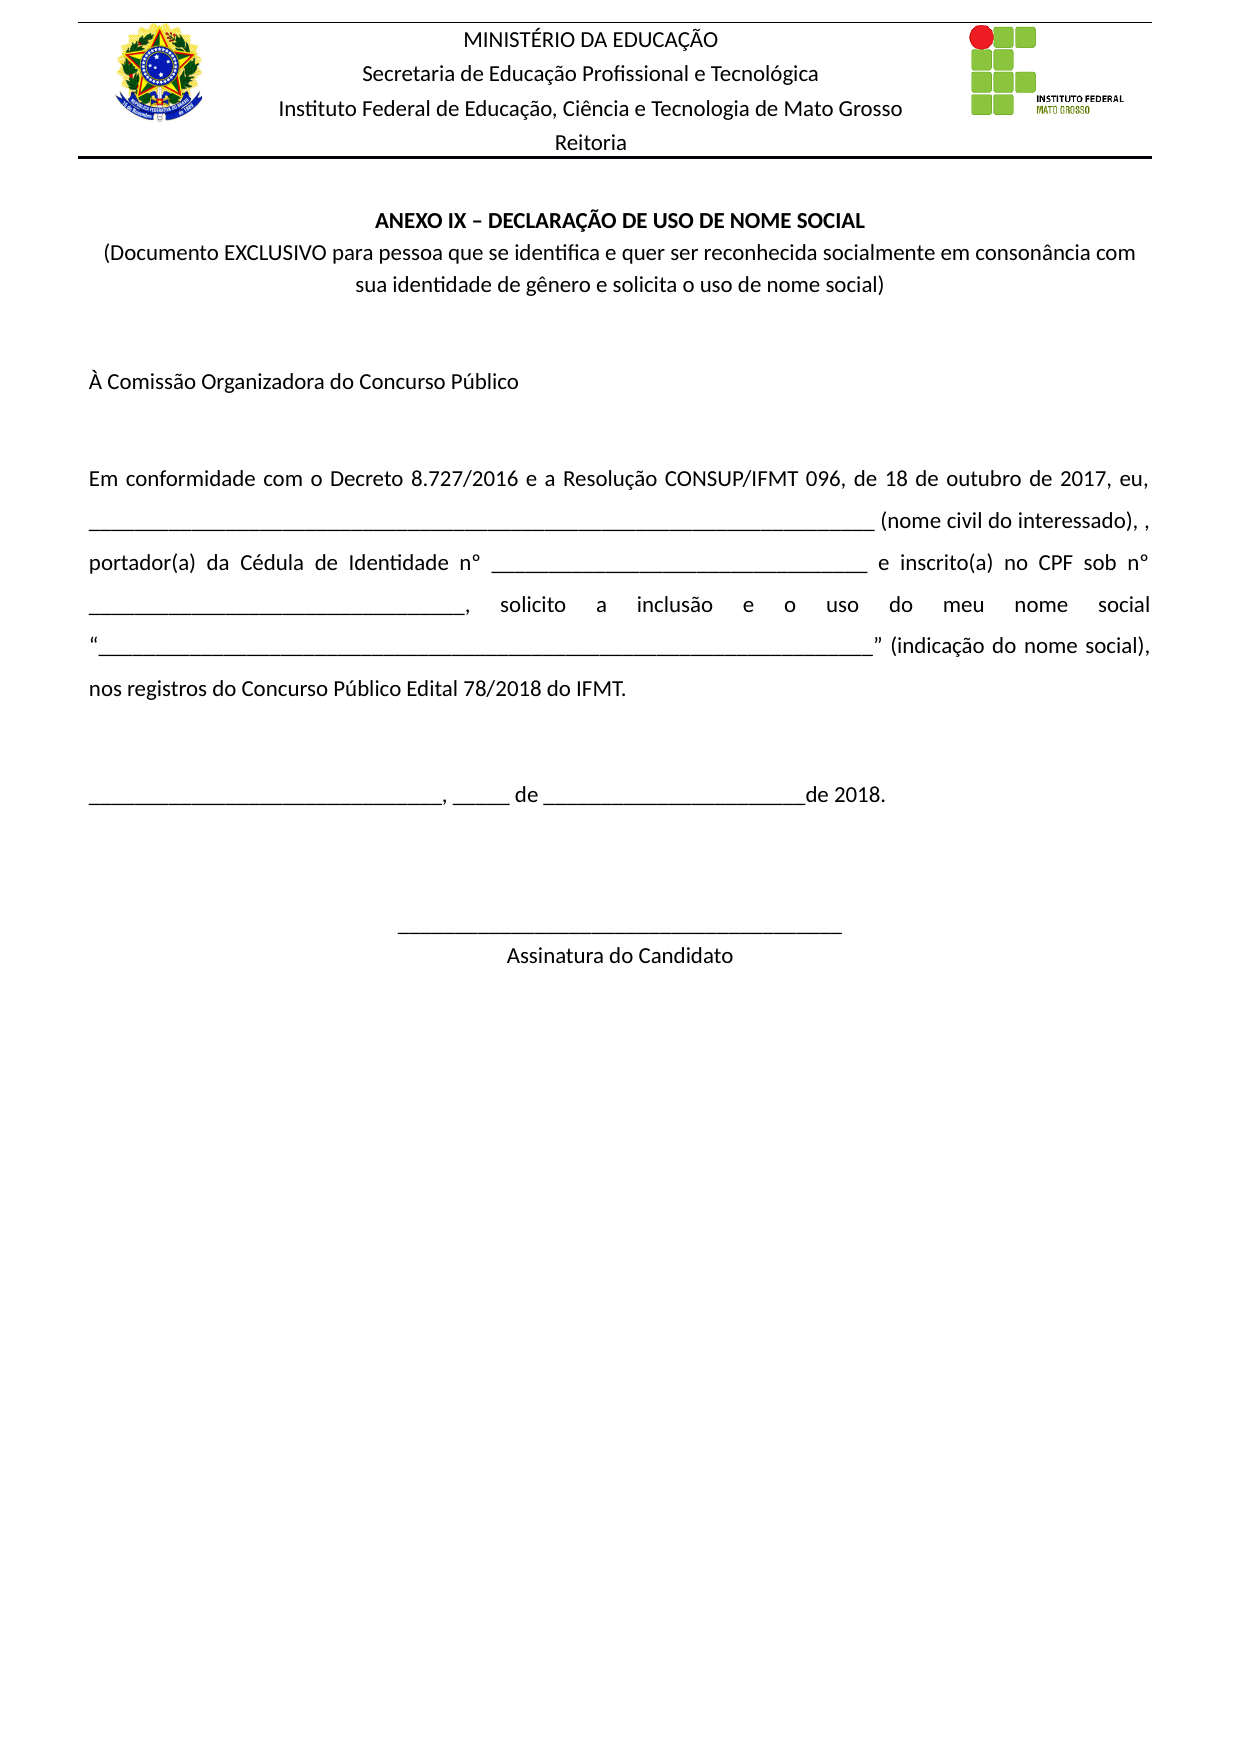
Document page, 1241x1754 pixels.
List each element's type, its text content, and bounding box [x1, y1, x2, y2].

text Em conformidade com o Decreto 8.727/2016 e a Resolução CONSUP/IFMT 096, de 18 de outubro de 2017, eu, _____________________________________________________________________ (nome civil do interessado), , portador(a) da Cédula de Identidade nº _________________________________ e inscrito(a) no CPF sob nº _________________________________, solicito a inclusão e o uso do meu nome social “____________________________________________________________________” (indicação do nome social), nos registros do Concurso Público Edital 78/2018 do IFMT. [89, 464, 1152, 702]
text ANEXO IX – DECLARAÇÃO DE USO DE NOME SOCIAL [89, 206, 1152, 234]
picture [114, 23, 203, 123]
text À Comissão Organizadora do Concurso Público [89, 367, 1152, 395]
text Assinatura do Candidato [89, 941, 1152, 969]
picture [965, 23, 1135, 117]
text (Documento EXCLUSIVO para pessoa que se identifica e quer ser reconhecida socialmente em consonância com sua identidade de gênero e solicita o uso de nome social) [89, 238, 1152, 299]
text _______________________________________ [89, 909, 1152, 937]
text _______________________________, _____ de _______________________de 2018. [89, 780, 1152, 808]
